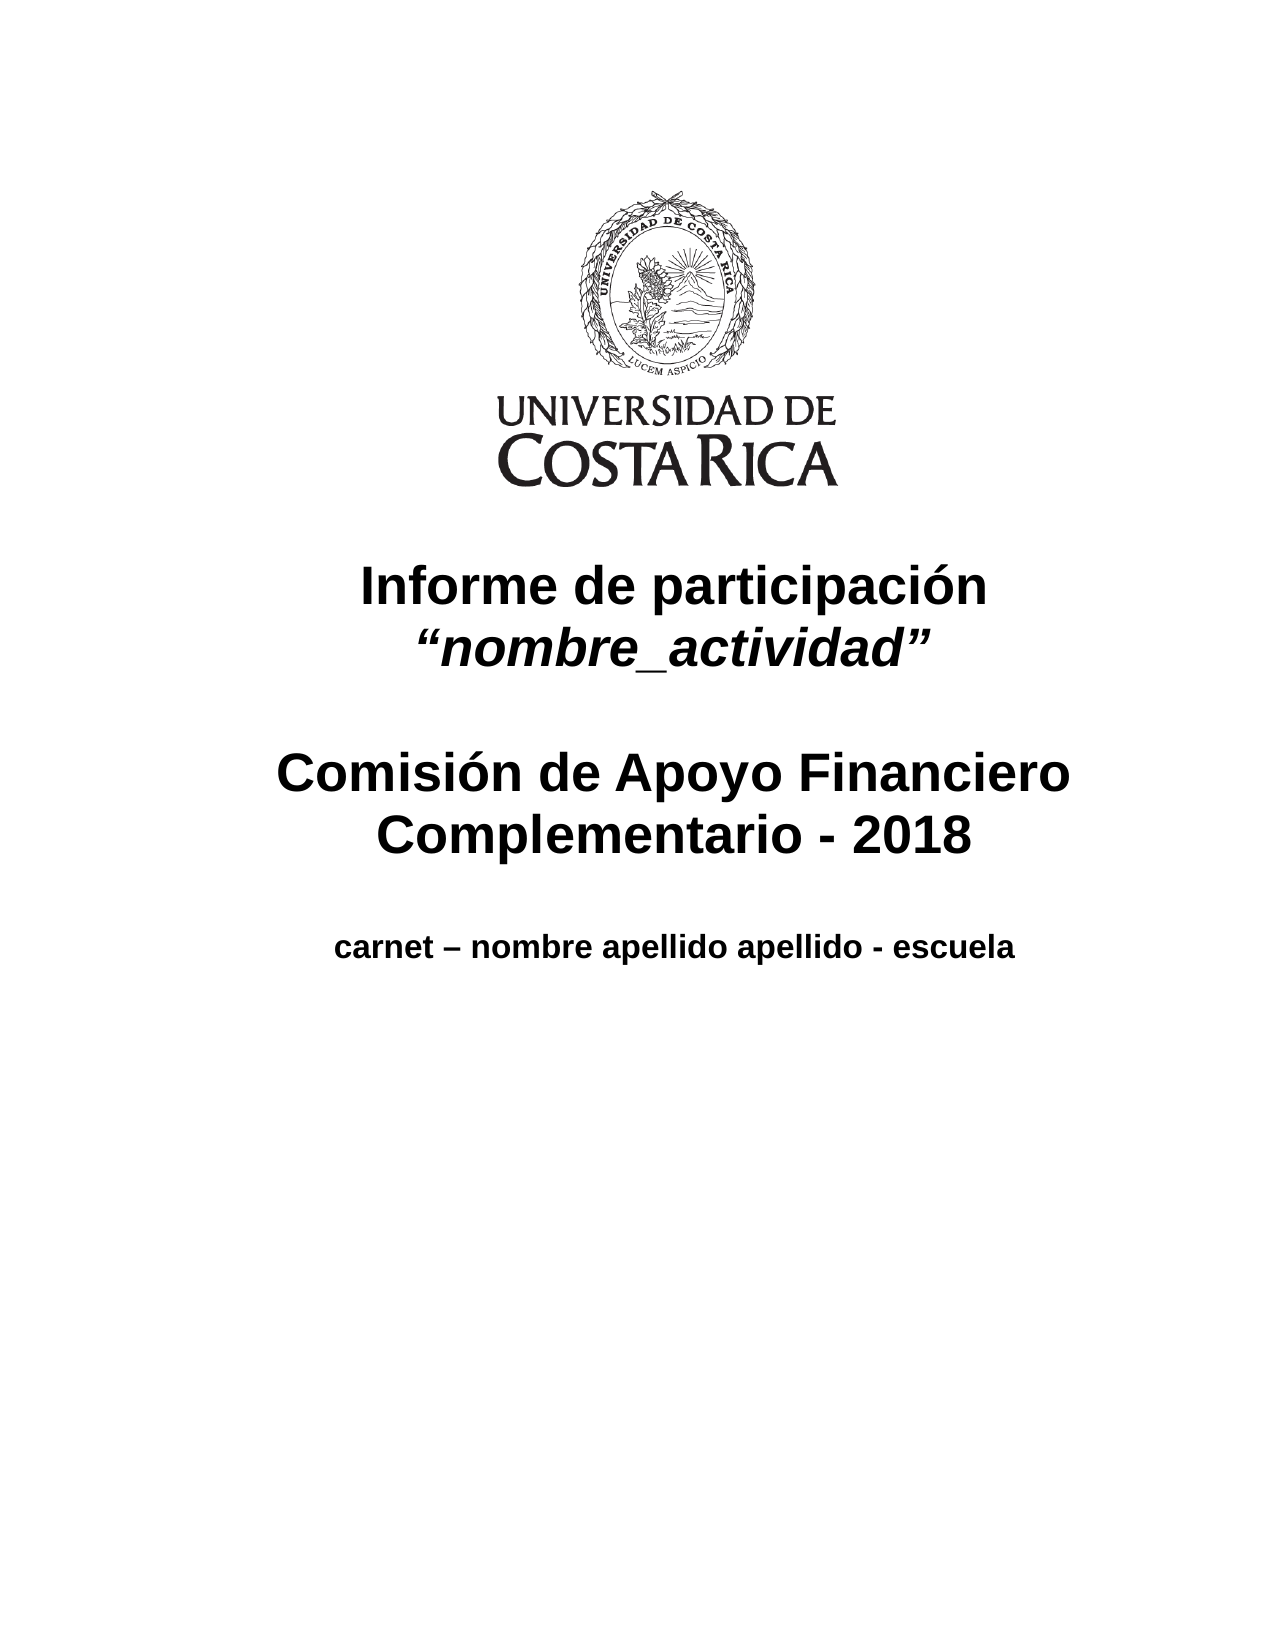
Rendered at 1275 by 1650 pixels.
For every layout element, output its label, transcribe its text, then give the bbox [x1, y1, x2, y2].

text Informe de participación [162, 553, 1186, 616]
text “nombre_actividad” [162, 616, 1186, 678]
text carnet – nombre apellido apellido - escuela [162, 927, 1186, 966]
text Comisión de Apoyo Financiero Complementario - 2018 [162, 740, 1186, 865]
picture [491, 186, 843, 491]
